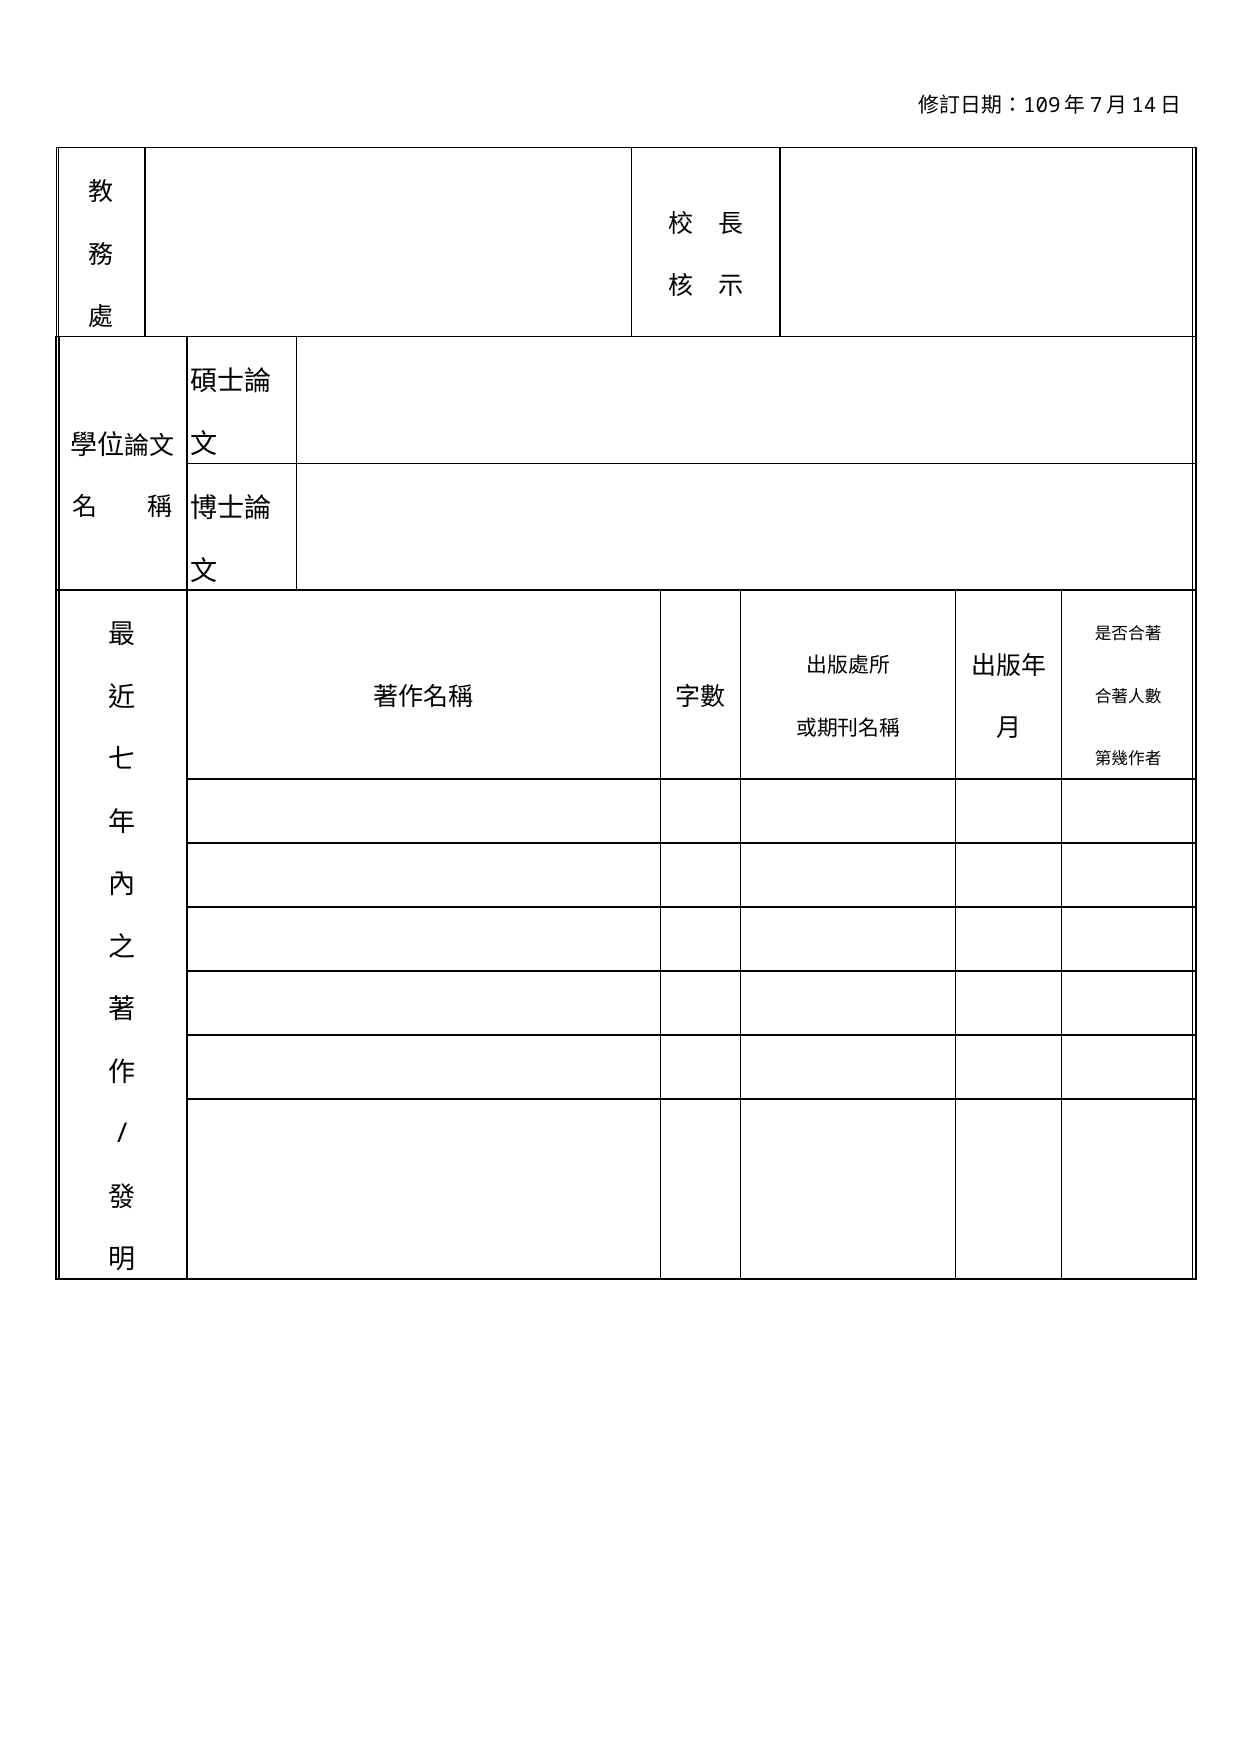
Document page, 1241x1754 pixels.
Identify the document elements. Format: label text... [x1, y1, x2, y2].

table_cell [781, 148, 1192, 336]
table_cell [741, 1036, 955, 1098]
table_cell [297, 337, 1192, 462]
table_cell 著作名稱 [188, 591, 660, 778]
table_cell [1062, 1100, 1192, 1278]
table_cell [741, 908, 955, 970]
table_cell [661, 1100, 740, 1278]
table_cell 校 長 核 示 [632, 148, 779, 336]
table_cell 字數 [661, 591, 740, 778]
table_cell 教 務 處 [59, 148, 144, 336]
table_cell [1062, 908, 1192, 970]
table_cell 出版處所 或期刊名稱 [741, 591, 955, 778]
table_cell [1062, 844, 1192, 906]
table_cell 學位論文名 稱 [60, 337, 186, 589]
table_cell [188, 844, 660, 906]
table_cell [146, 148, 631, 336]
table_cell [956, 844, 1061, 906]
table_cell [661, 1036, 740, 1098]
table_cell 碩士論文 [188, 337, 296, 462]
table_cell [956, 972, 1061, 1034]
table_cell [188, 1036, 660, 1098]
table_cell [661, 972, 740, 1034]
table_cell [1062, 972, 1192, 1034]
table_cell [741, 844, 955, 906]
table_cell [1062, 1036, 1192, 1098]
table_cell [956, 1036, 1061, 1098]
table_cell 最 近 七 年 內 之 著 作 / 發 明 [60, 591, 186, 1278]
table_cell [956, 1100, 1061, 1278]
table_cell [956, 780, 1061, 842]
table_cell [741, 780, 955, 842]
table_cell [741, 1100, 955, 1278]
table_cell [297, 464, 1192, 589]
table_cell 是否合著 合著人數 第幾作者 [1062, 591, 1192, 778]
table_cell 博士論文 [188, 464, 296, 589]
table_cell [661, 780, 740, 842]
table_cell [188, 1100, 660, 1278]
table_cell [1062, 780, 1192, 842]
table_cell [956, 908, 1061, 970]
table_cell [741, 972, 955, 1034]
table_cell [661, 908, 740, 970]
table_cell [188, 908, 660, 970]
table_cell [661, 844, 740, 906]
table_cell [188, 972, 660, 1034]
table_cell [188, 780, 660, 842]
table_cell 出版年月 [956, 591, 1061, 778]
